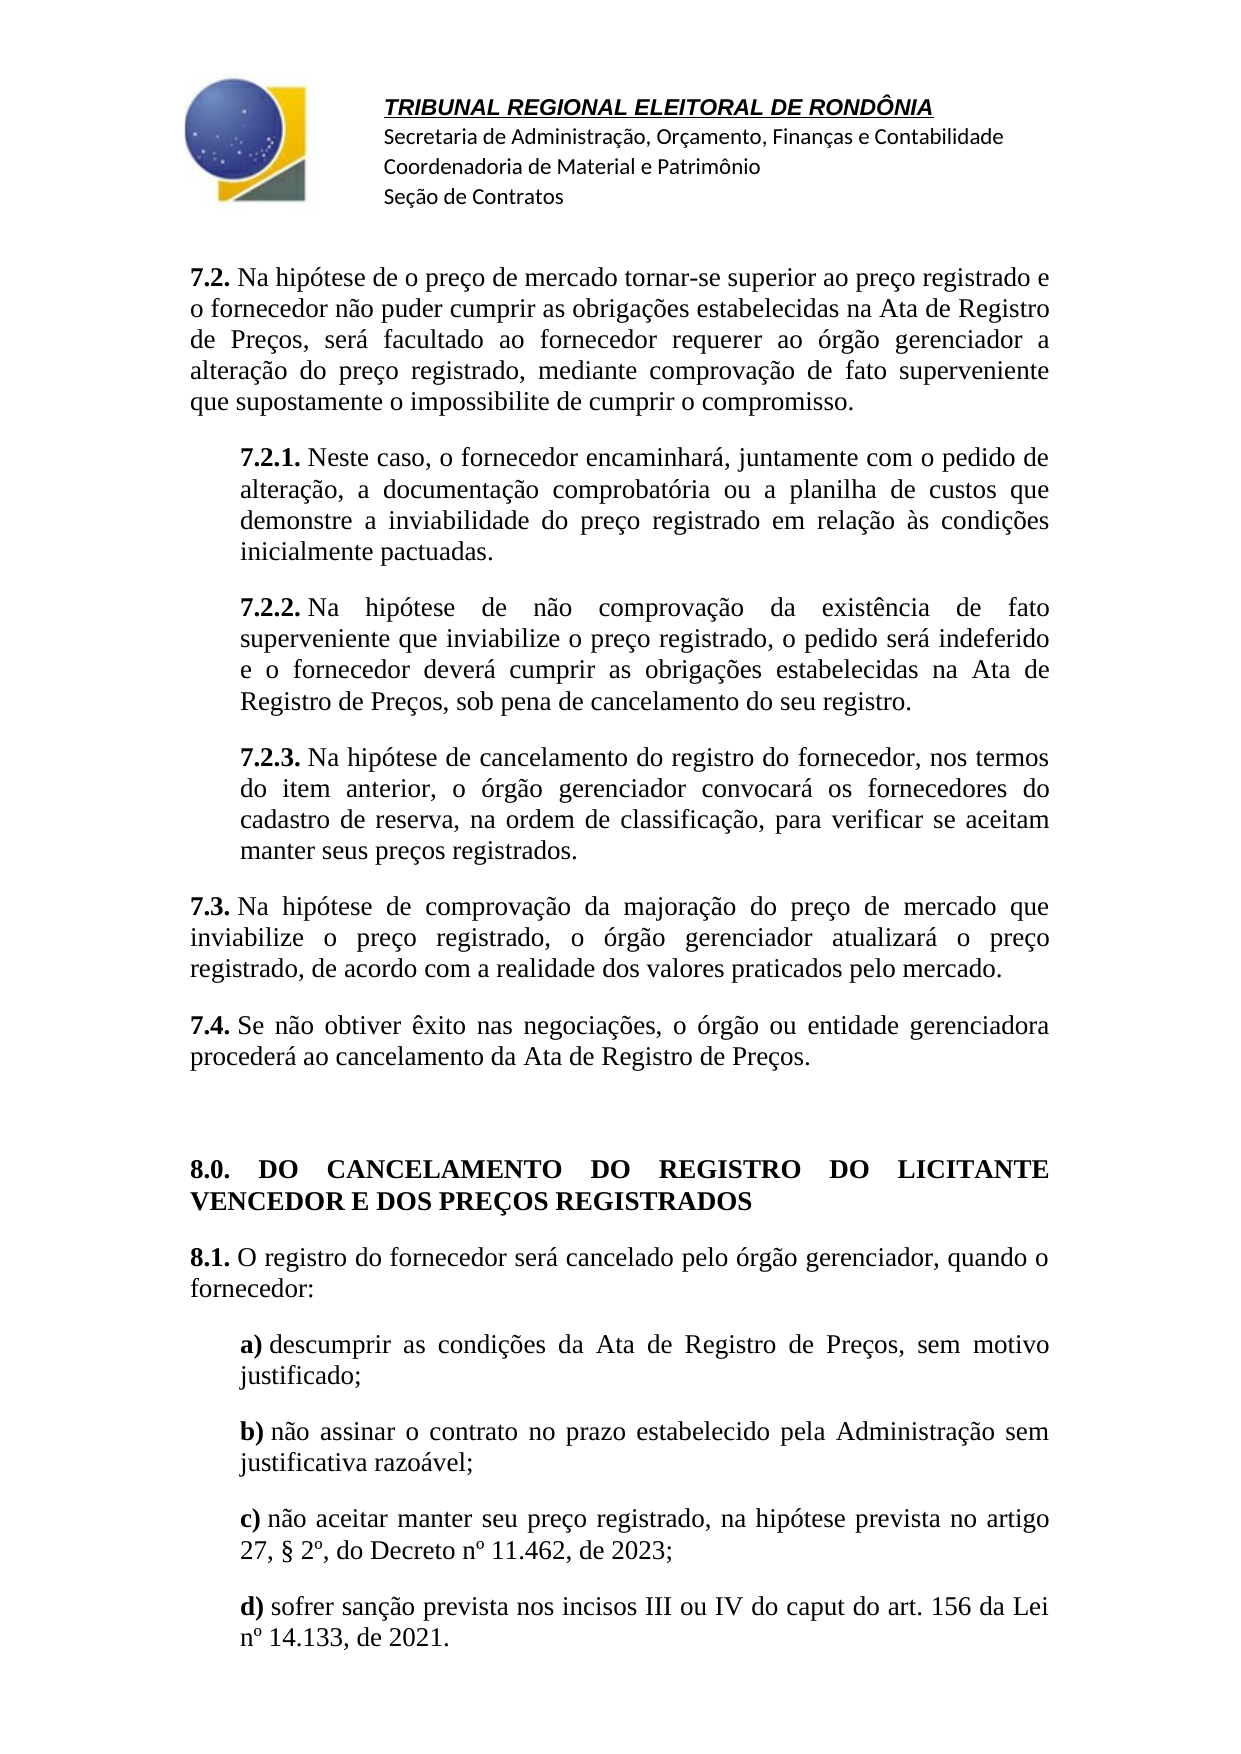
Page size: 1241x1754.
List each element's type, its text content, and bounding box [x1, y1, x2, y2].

text 8.1. O registro do fornecedor será cancelado pelo órgão gerenciador, quando o fornecedor: [190, 1241, 1051, 1303]
text 7.2.3. Na hipótese de cancelamento do registro do fornecedor, nos termos do item anterior, o órgão gerenciador convocará os fornecedores do cadastro de reserva, na ordem de classificação, para verificar se aceitam manter seus preços registrados. [240, 741, 1051, 865]
text 8.0. DO CANCELAMENTO DO REGISTRO DO LICITANTE VENCEDOR E DOS PREÇOS REGISTRADOS [190, 1153, 1051, 1216]
text d) sofrer sanção prevista nos incisos III ou IV do caput do art. 156 da Lei nº 14.133, de 2021. [240, 1590, 1051, 1652]
text 7.2. Na hipótese de o preço de mercado tornar-se superior ao preço registrado e o fornecedor não puder cumprir as obrigações estabelecidas na Ata de Registro de Preços, será facultado ao fornecedor requerer ao órgão gerenciador a alteração do preço registrado, mediante comprovação de fato superveniente que supostamente o impossibilite de cumprir o compromisso. [190, 261, 1051, 417]
text b) não assinar o contrato no prazo estabelecido pela Administração sem justificativa razoável; [240, 1415, 1051, 1478]
text 7.2.2. Na hipótese de não comprovação da existência de fato superveniente que inviabilize o preço registrado, o pedido será indeferido e o fornecedor deverá cumprir as obrigações estabelecidas na Ata de Registro de Preços, sob pena de cancelamento do seu registro. [240, 591, 1051, 716]
text a) descumprir as condições da Ata de Registro de Preços, sem motivo justificado; [240, 1328, 1051, 1390]
text 7.4. Se não obtiver êxito nas negociações, o órgão ou entidade gerenciadora procederá ao cancelamento da Ata de Registro de Preços. [190, 1009, 1051, 1071]
text 7.3. Na hipótese de comprovação da majoração do preço de mercado que inviabilize o preço registrado, o órgão gerenciador atualizará o preço registrado, de acordo com a realidade dos valores praticados pelo mercado. [190, 890, 1051, 984]
text 7.2.1. Neste caso, o fornecedor encaminhará, juntamente com o pedido de alteração, a documentação comprobatória ou a planilha de custos que demonstre a inviabilidade do preço registrado em relação às condições inicialmente pactuadas. [240, 442, 1051, 566]
text c) não aceitar manter seu preço registrado, na hipótese prevista no artigo 27, § 2º, do Decreto nº 11.462, de 2023; [240, 1503, 1051, 1565]
